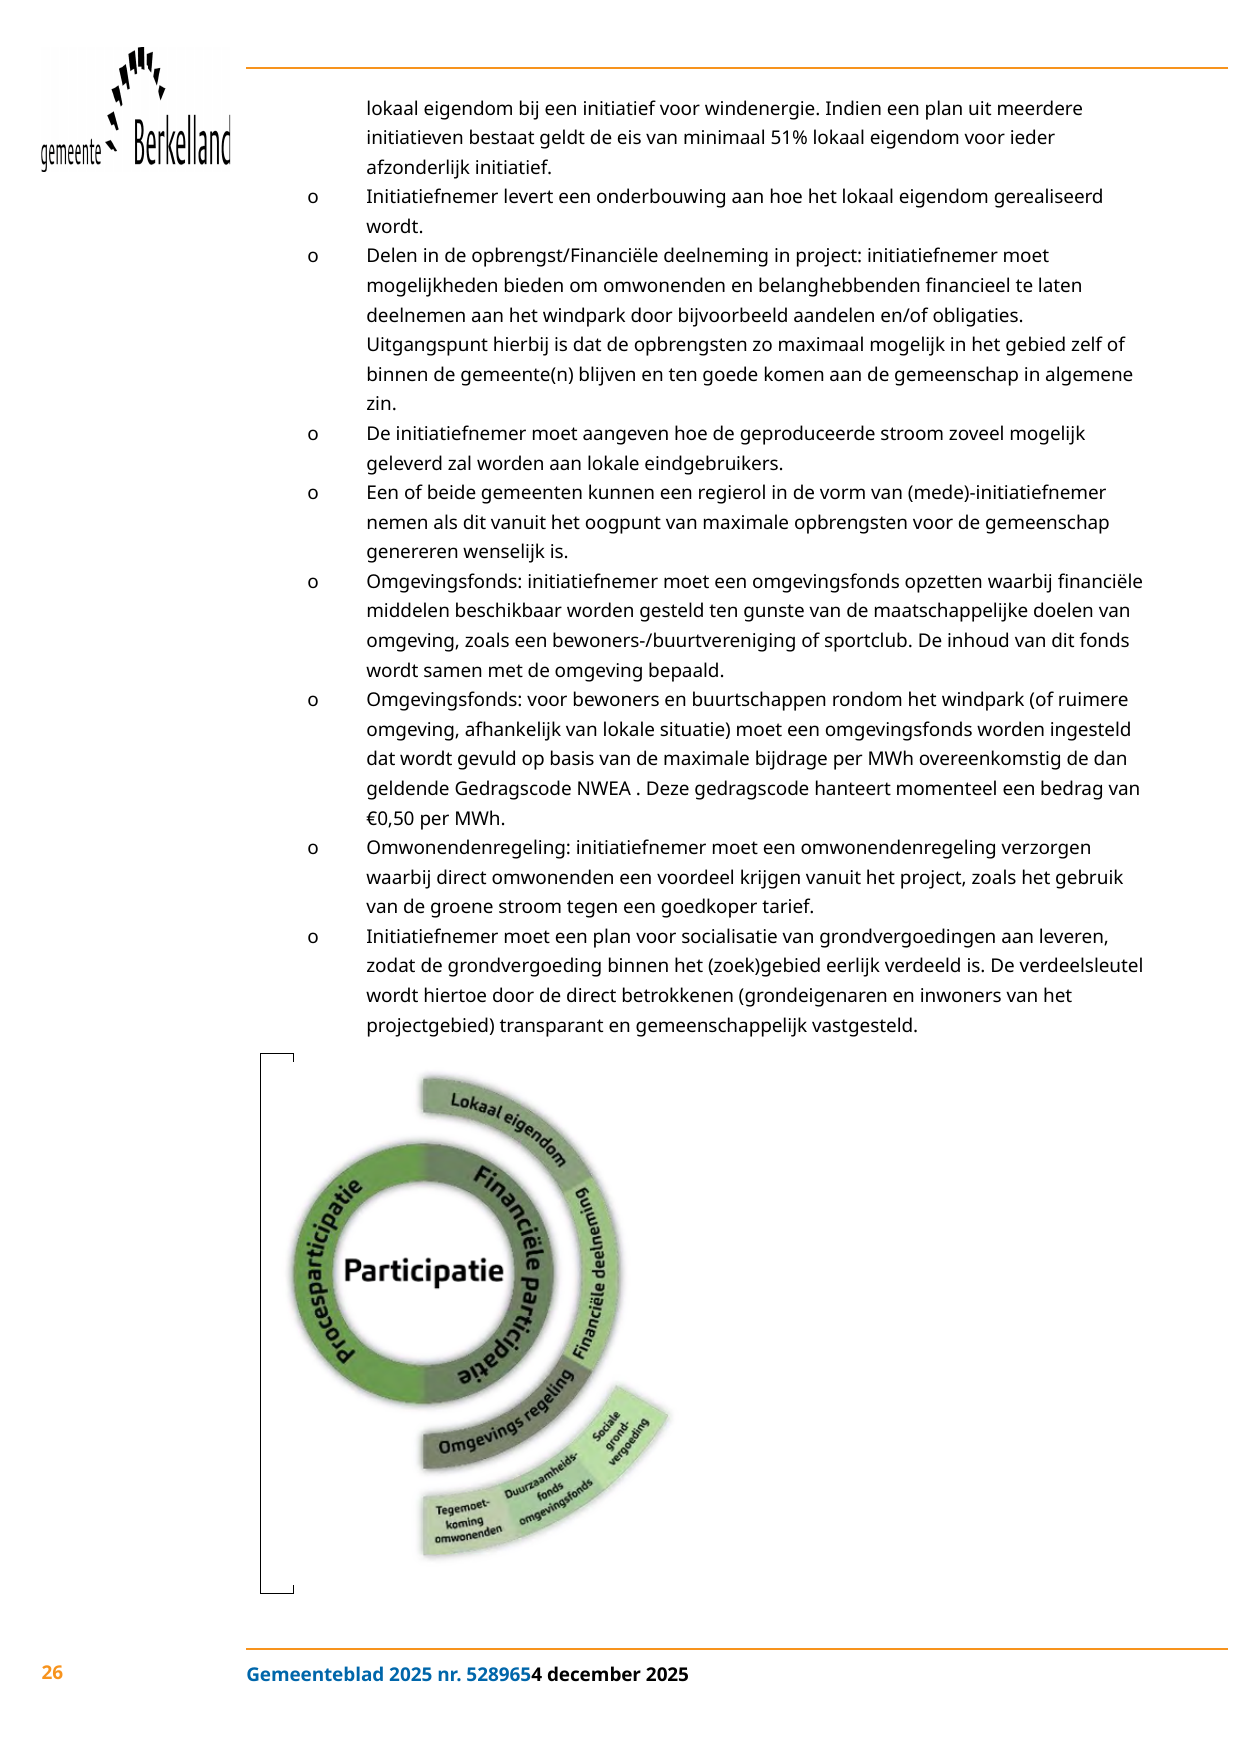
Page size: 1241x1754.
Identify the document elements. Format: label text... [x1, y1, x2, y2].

list Uitgangspunt hierbij is dat de opbrengsten zo maximaal mogelijk in het gebied zelf of binnen de gemeente(n) blijven en ten goede komen aan de gemeenschap in algemene zin. [307, 331, 1152, 416]
list Omgevingsfonds: initiatiefnemer moet een omgevingsfonds opzetten waarbij financiële middelen beschikbaar worden gesteld ten gunste van de maatschappelijke doelen van omgeving, zoals een bewoners-/buurtvereniging of sportclub. De inhoud van dit fonds wordt samen met de omgeving bepaald. [307, 568, 1152, 683]
list Initiatiefnemer levert een onderbouwing aan hoe het lokaal eigendom gerealiseerd wordt. [307, 183, 1152, 239]
list Omwonendenregeling: initiatiefnemer moet een omwonendenregeling verzorgen waarbij direct omwonenden een voordeel krijgen vanuit het project, zoals het gebruik van de groene stroom tegen een goedkoper tarief. [307, 834, 1152, 919]
picture [41, 47, 231, 172]
list lokaal eigendom bij een initiatief voor windenergie. Indien een plan uit meerdere initiatieven bestaat geldt de eis van minimaal 51% lokaal eigendom voor ieder afzonderlijk initiatief. [307, 95, 1152, 180]
list Initiatiefnemer moet een plan voor socialisatie van grondvergoedingen aan leveren, zodat de grondvergoeding binnen het (zoek)gebied eerlijk verdeeld is. De verdeelsleutel wordt hiertoe door de direct betrokkenen (grondeigenaren en inwoners van het projectgebied) transparant en gemeenschappelijk vastgesteld. [307, 923, 1152, 1038]
list De initiatiefnemer moet aangeven hoe de geproduceerde stroom zoveel mogelijk geleverd zal worden aan lokale eindgebruikers. [307, 420, 1152, 476]
list Omgevingsfonds: voor bewoners en buurtschappen rondom het windpark (of ruimere omgeving, afhankelijk van lokale situatie) moet een omgevingsfonds worden ingesteld dat wordt gevuld op basis van de maximale bijdrage per MWh overeenkomstig de dan geldende Gedragscode NWEA . Deze gedragscode hanteert momenteel een bedrag van €0,50 per MWh. [307, 686, 1152, 831]
picture [268, 1062, 683, 1585]
list Een of beide gemeenten kunnen een regierol in de vorm van (mede)-initiatiefnemer nemen als dit vanuit het oogpunt van maximale opbrengsten voor de gemeenschap genereren wenselijk is. [307, 479, 1152, 564]
list Delen in de opbrengst/Financiële deelneming in project: initiatiefnemer moet mogelijkheden bieden om omwonenden en belanghebbenden financieel te laten deelnemen aan het windpark door bijvoorbeeld aandelen en/of obligaties. [307, 243, 1152, 328]
